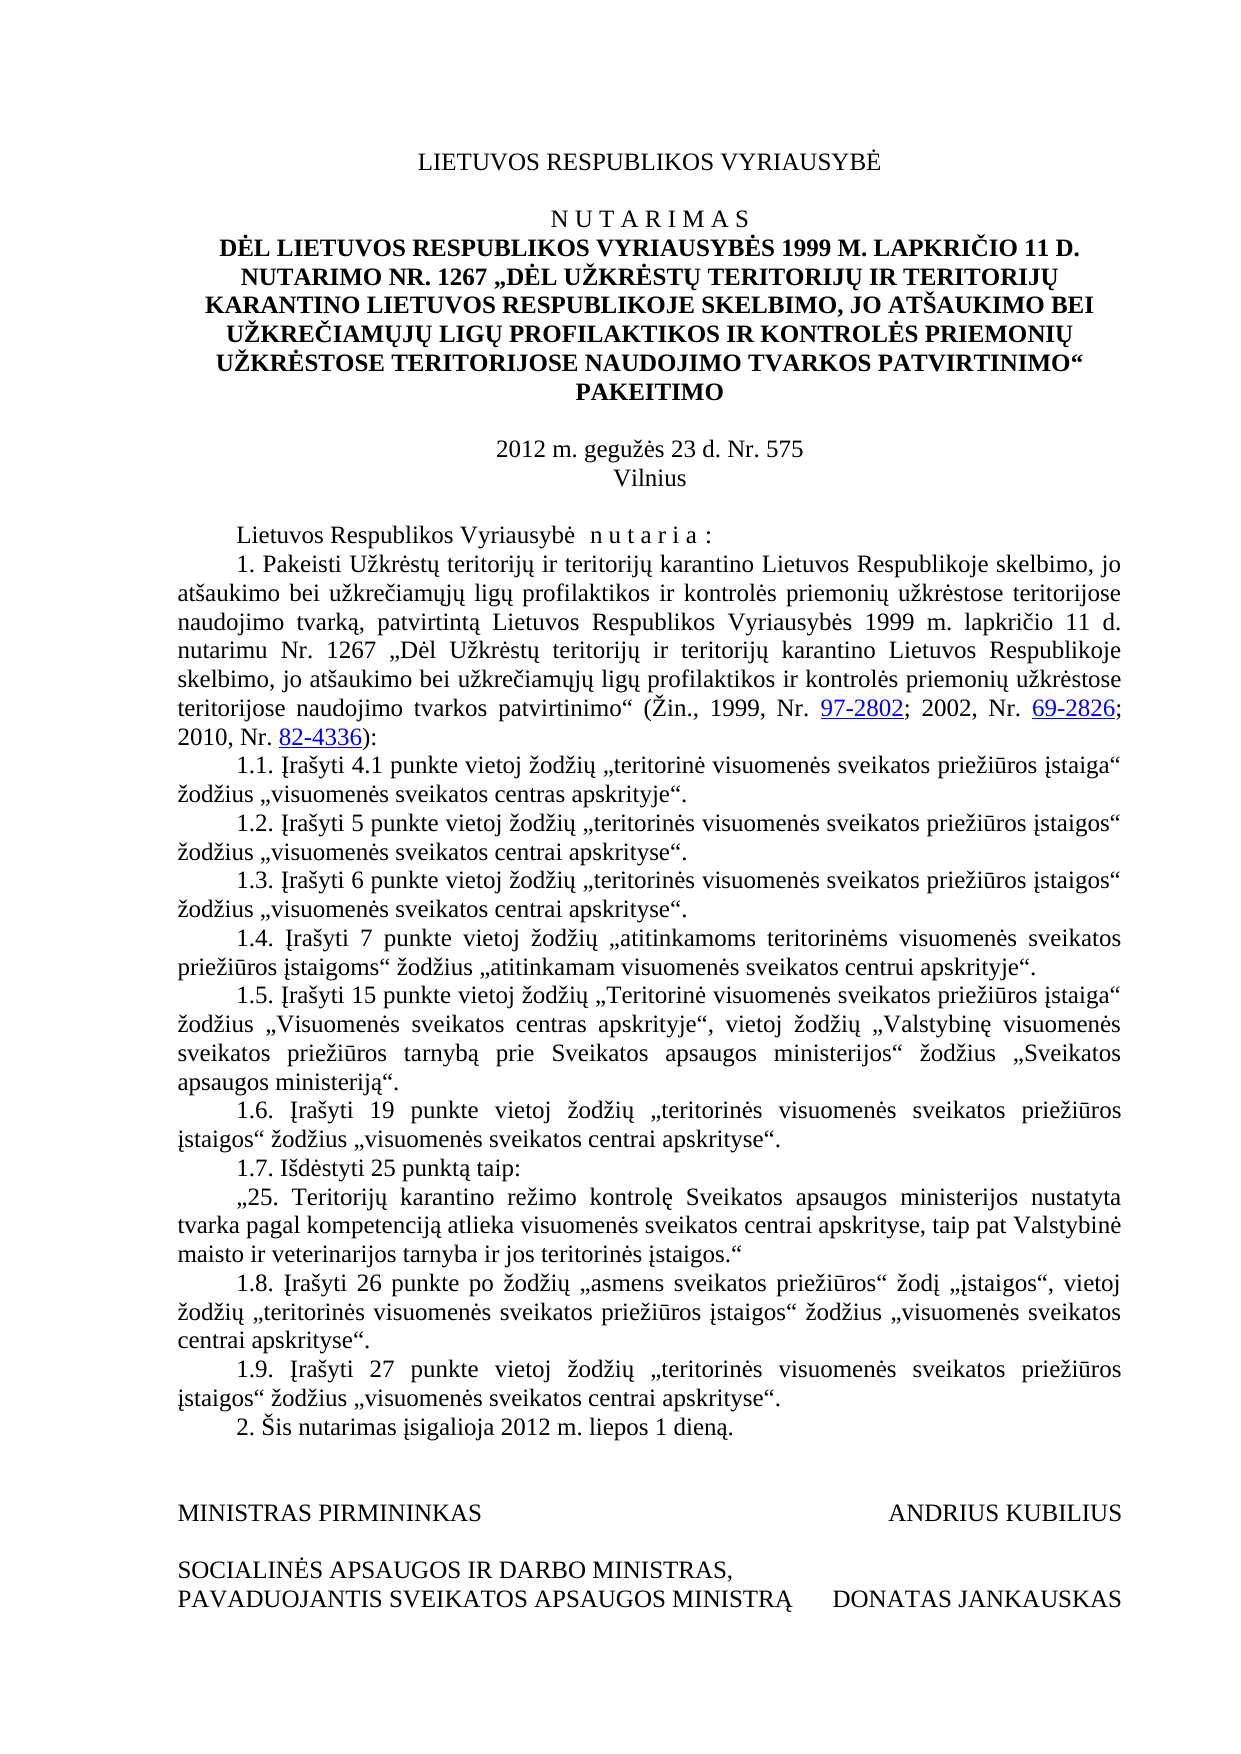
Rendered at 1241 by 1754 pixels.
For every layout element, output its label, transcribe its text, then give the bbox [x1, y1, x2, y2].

text PAVADUOJANTIS SVEIKATOS APSAUGOS MINISTRĄ DONATAS JANKAUSKAS [177, 1584, 1122, 1613]
text Lietuvos Respublikos Vyriausybė [177, 147, 1122, 176]
text MINISTRAS PIRMININKAS ANDRIUS KUBILIUS [177, 1498, 1122, 1527]
text 1.9. Įrašyti 27 punkte vietoj žodžių „teritorinės visuomenės sveikatos priežiūros įstaigos“ žodžius „visuomenės sveikatos centrai apskrityse“. [177, 1354, 1122, 1412]
text 2. Šis nutarimas įsigalioja 2012 m. liepos 1 dieną. [177, 1412, 1122, 1441]
text 1.5. Įrašyti 15 punkte vietoj žodžių „Teritorinė visuomenės sveikatos priežiūros įstaiga“ žodžius „Visuomenės sveikatos centras apskrityje“, vietoj žodžių „Valstybinę visuomenės sveikatos priežiūros tarnybą prie Sveikatos apsaugos ministerijos“ žodžius „Sveikatos apsaugos ministeriją“. [177, 981, 1122, 1096]
text 1.7. Išdėstyti 25 punktą taip: [177, 1153, 1122, 1182]
text 1. Pakeisti Užkrėstų teritorijų ir teritorijų karantino Lietuvos Respublikoje skelbimo, jo atšaukimo bei užkrečiamųjų ligų profilaktikos ir kontrolės priemonių užkrėstose teritorijose naudojimo tvarką, patvirtintą Lietuvos Respublikos Vyriausybės 1999 m. lapkričio 11 d. nutarimu Nr. 1267 „Dėl Užkrėstų teritorijų ir teritorijų karantino Lietuvos Respublikoje skelbimo, jo atšaukimo bei užkrečiamųjų ligų profilaktikos ir kontrolės priemonių užkrėstose teritorijose naudojimo tvarkos patvirtinimo“ (Žin., 1999, Nr. 97-2802; 2002, Nr. 69-2826; 2010, Nr. 82-4336): [177, 549, 1122, 751]
text NUTARIMAS [177, 204, 1122, 233]
text SOCIALINĖS APSAUGOS IR DARBO MINISTRAS, [177, 1556, 1122, 1584]
text 2012 m. gegužės 23 d. Nr. 575 [177, 434, 1122, 463]
text 1.2. Įrašyti 5 punkte vietoj žodžių „teritorinės visuomenės sveikatos priežiūros įstaigos“ žodžius „visuomenės sveikatos centrai apskrityse“. [177, 808, 1122, 866]
text 1.1. Įrašyti 4.1 punkte vietoj žodžių „teritorinė visuomenės sveikatos priežiūros įstaiga“ žodžius „visuomenės sveikatos centras apskrityje“. [177, 751, 1122, 808]
text Vilnius [177, 463, 1122, 492]
text 1.4. Įrašyti 7 punkte vietoj žodžių „atitinkamoms teritorinėms visuomenės sveikatos priežiūros įstaigoms“ žodžius „atitinkamam visuomenės sveikatos centrui apskrityje“. [177, 923, 1122, 981]
text 1.6. Įrašyti 19 punkte vietoj žodžių „teritorinės visuomenės sveikatos priežiūros įstaigos“ žodžius „visuomenės sveikatos centrai apskrityse“. [177, 1096, 1122, 1153]
text „25. Teritorijų karantino režimo kontrolę Sveikatos apsaugos ministerijos nustatyta tvarka pagal kompetenciją atlieka visuomenės sveikatos centrai apskrityse, taip pat Valstybinė maisto ir veterinarijos tarnyba ir jos teritorinės įstaigos.“ [177, 1182, 1122, 1268]
text 1.8. Įrašyti 26 punkte po žodžių „asmens sveikatos priežiūros“ žodį „įstaigos“, vietoj žodžių „teritorinės visuomenės sveikatos priežiūros įstaigos“ žodžius „visuomenės sveikatos centrai apskrityse“. [177, 1268, 1122, 1354]
text Lietuvos Respublikos Vyriausybė nutaria: [177, 521, 1122, 549]
text DĖL LIETUVOS RESPUBLIKOS VYRIAUSYBĖS 1999 M. LAPKRIČIO 11 D. NUTARIMO NR. 1267 „DĖL UŽKRĖSTŲ TERITORIJŲ IR TERITORIJŲ KARANTINO LIETUVOS RESPUBLIKOJE SKELBIMO, JO ATŠAUKIMO BEI UŽKREČIAMŲJŲ LIGŲ PROFILAKTIKOS IR KONTROLĖS PRIEMONIŲ UŽKRĖSTOSE TERITORIJOSE NAUDOJIMO TVARKOS PATVIRTINIMO“ PAKEITIMO [177, 233, 1122, 406]
text 1.3. Įrašyti 6 punkte vietoj žodžių „teritorinės visuomenės sveikatos priežiūros įstaigos“ žodžius „visuomenės sveikatos centrai apskrityse“. [177, 866, 1122, 923]
